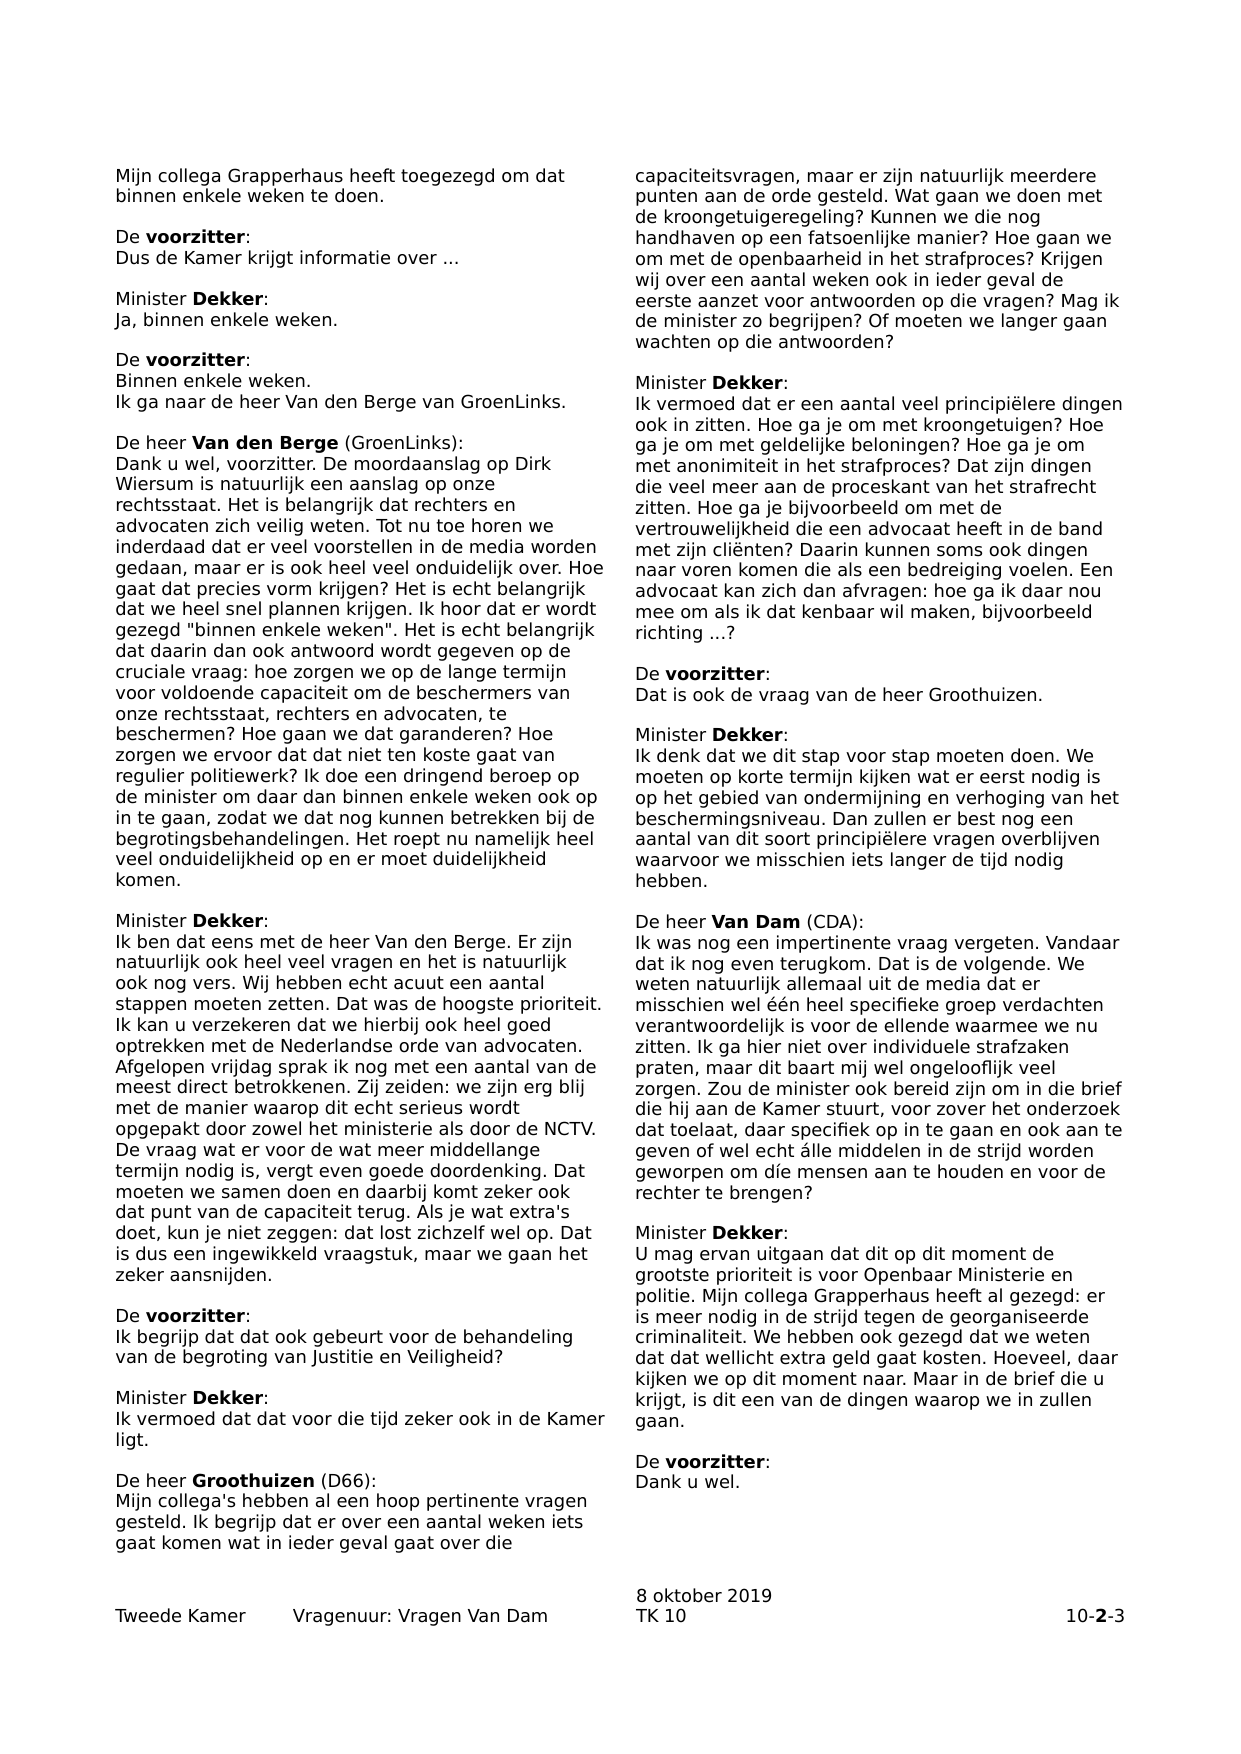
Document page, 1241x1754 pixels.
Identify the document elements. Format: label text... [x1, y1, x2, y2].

text De heer Van den Berge (GroenLinks): [115, 432, 605, 453]
text Ik ben dat eens met de heer Van den Berge. Er zijn natuurlijk ook heel veel vragen en het is natuurlijk ook nog vers. Wij hebben echt acuut een aantal stappen moeten zetten. Dat was de hoogste prioriteit. Ik kan u verzekeren dat we hierbij ook heel goed optrekken met de Nederlandse orde van advocaten. Afgelopen vrijdag sprak ik nog met een aantal van de meest direct betrokkenen. Zij zeiden: we zijn erg blij met de manier waarop dit echt serieus wordt opgepakt door zowel het ministerie als door de NCTV. [115, 931, 605, 1140]
text capaciteitsvragen, maar er zijn natuurlijk meerdere punten aan de orde gesteld. Wat gaan we doen met de kroongetuigeregeling? Kunnen we die nog handhaven op een fatsoenlijke manier? Hoe gaan we om met de openbaarheid in het strafproces? Krijgen wij over een aantal weken ook in ieder geval de eerste aanzet voor antwoorden op die vragen? Mag ik de minister zo begrijpen? Of moeten we langer gaan wachten op die antwoorden? [635, 165, 1125, 353]
text De voorzitter: [635, 1451, 1125, 1472]
text U mag ervan uitgaan dat dit op dit moment de grootste prioriteit is voor Openbaar Ministerie en politie. Mijn collega Grapperhaus heeft al gezegd: er is meer nodig in de strijd tegen de georganiseerde criminaliteit. We hebben ook gezegd dat we weten dat dat wellicht extra geld gaat kosten. Hoeveel, daar kijken we op dit moment naar. Maar in de brief die u krijgt, is dit een van de dingen waarop we in zullen gaan. [635, 1244, 1125, 1431]
text Minister Dekker: [115, 1388, 605, 1409]
text Minister Dekker: [115, 911, 605, 931]
text De voorzitter: [115, 227, 605, 248]
text Minister Dekker: [635, 373, 1125, 393]
text Dus de Kamer krijgt informatie over ... [115, 248, 605, 268]
text Ja, binnen enkele weken. [115, 309, 605, 330]
text De heer Van Dam (CDA): [635, 912, 1125, 932]
text De vraag wat er voor de wat meer middellange termijn nodig is, vergt even goede doordenking. Dat moeten we samen doen en daarbij komt zeker ook dat punt van de capaciteit terug. Als je wat extra's doet, kun je niet zeggen: dat lost zichzelf wel op. Dat is dus een ingewikkeld vraagstuk, maar we gaan het zeker aansnijden. [115, 1140, 605, 1286]
text Minister Dekker: [635, 1223, 1125, 1244]
text De heer Groothuizen (D66): [115, 1470, 605, 1491]
text Ik denk dat we dit stap voor stap moeten doen. We moeten op korte termijn kijken wat er eerst nodig is op het gebied van ondermijning en verhoging van het beschermingsniveau. Dan zullen er best nog een aantal van dit soort principiëlere vragen overblijven waarvoor we misschien iets langer de tijd nodig hebben. [635, 746, 1125, 892]
text Minister Dekker: [635, 725, 1125, 746]
text De voorzitter: [635, 663, 1125, 684]
text Dank u wel. [635, 1472, 1125, 1493]
text Ik vermoed dat dat voor die tijd zeker ook in de Kamer ligt. [115, 1409, 605, 1450]
text Binnen enkele weken. [115, 371, 605, 392]
text Mijn collega Grapperhaus heeft toegezegd om dat binnen enkele weken te doen. [115, 165, 605, 207]
text Ik begrijp dat dat ook gebeurt voor de behandeling van de begroting van Justitie en Veiligheid? [115, 1326, 605, 1368]
text Dank u wel, voorzitter. De moordaanslag op Dirk Wiersum is natuurlijk een aanslag op onze rechtsstaat. Het is belangrijk dat rechters en advocaten zich veilig weten. Tot nu toe horen we inderdaad dat er veel voorstellen in de media worden gedaan, maar er is ook heel veel onduidelijk over. Hoe gaat dat precies vorm krijgen? Het is echt belangrijk dat we heel snel plannen krijgen. Ik hoor dat er wordt gezegd "binnen enkele weken". Het is echt belangrijk dat daarin dan ook antwoord wordt gegeven op de cruciale vraag: hoe zorgen we op de lange termijn voor voldoende capaciteit om de beschermers van onze rechtsstaat, rechters en advocaten, te beschermen? Hoe gaan we dat garanderen? Hoe zorgen we ervoor dat dat niet ten koste gaat van regulier politiewerk? Ik doe een dringend beroep op de minister om daar dan binnen enkele weken ook op in te gaan, zodat we dat nog kunnen betrekken bij de begrotingsbehandelingen. Het roept nu namelijk heel veel onduidelijkheid op en er moet duidelijkheid komen. [115, 453, 605, 891]
text De voorzitter: [115, 350, 605, 371]
text Ik was nog een impertinente vraag vergeten. Vandaar dat ik nog even terugkom. Dat is de volgende. We weten natuurlijk allemaal uit de media dat er misschien wel één heel specifieke groep verdachten verantwoordelijk is voor de ellende waarmee we nu zitten. Ik ga hier niet over individuele strafzaken praten, maar dit baart mij wel ongelooflijk veel zorgen. Zou de minister ook bereid zijn om in die brief die hij aan de Kamer stuurt, voor zover het onderzoek dat toelaat, daar specifiek op in te gaan en ook aan te geven of wel echt álle middelen in de strijd worden geworpen om díe mensen aan te houden en voor de rechter te brengen? [635, 932, 1125, 1203]
text Dat is ook de vraag van de heer Groothuizen. [635, 684, 1125, 705]
text Minister Dekker: [115, 288, 605, 309]
text Mijn collega's hebben al een hoop pertinente vragen gesteld. Ik begrijp dat er over een aantal weken iets gaat komen wat in ieder geval gaat over die [115, 1491, 605, 1554]
text Ik vermoed dat er een aantal veel principiëlere dingen ook in zitten. Hoe ga je om met kroongetuigen? Hoe ga je om met geldelijke beloningen? Hoe ga je om met anonimiteit in het strafproces? Dat zijn dingen die veel meer aan de proceskant van het strafrecht zitten. Hoe ga je bijvoorbeeld om met de vertrouwelijkheid die een advocaat heeft in de band met zijn cliënten? Daarin kunnen soms ook dingen naar voren komen die als een bedreiging voelen. Een advocaat kan zich dan afvragen: hoe ga ik daar nou mee om als ik dat kenbaar wil maken, bijvoorbeeld richting ...? [635, 393, 1125, 643]
text Ik ga naar de heer Van den Berge van GroenLinks. [115, 392, 605, 412]
text De voorzitter: [115, 1306, 605, 1326]
